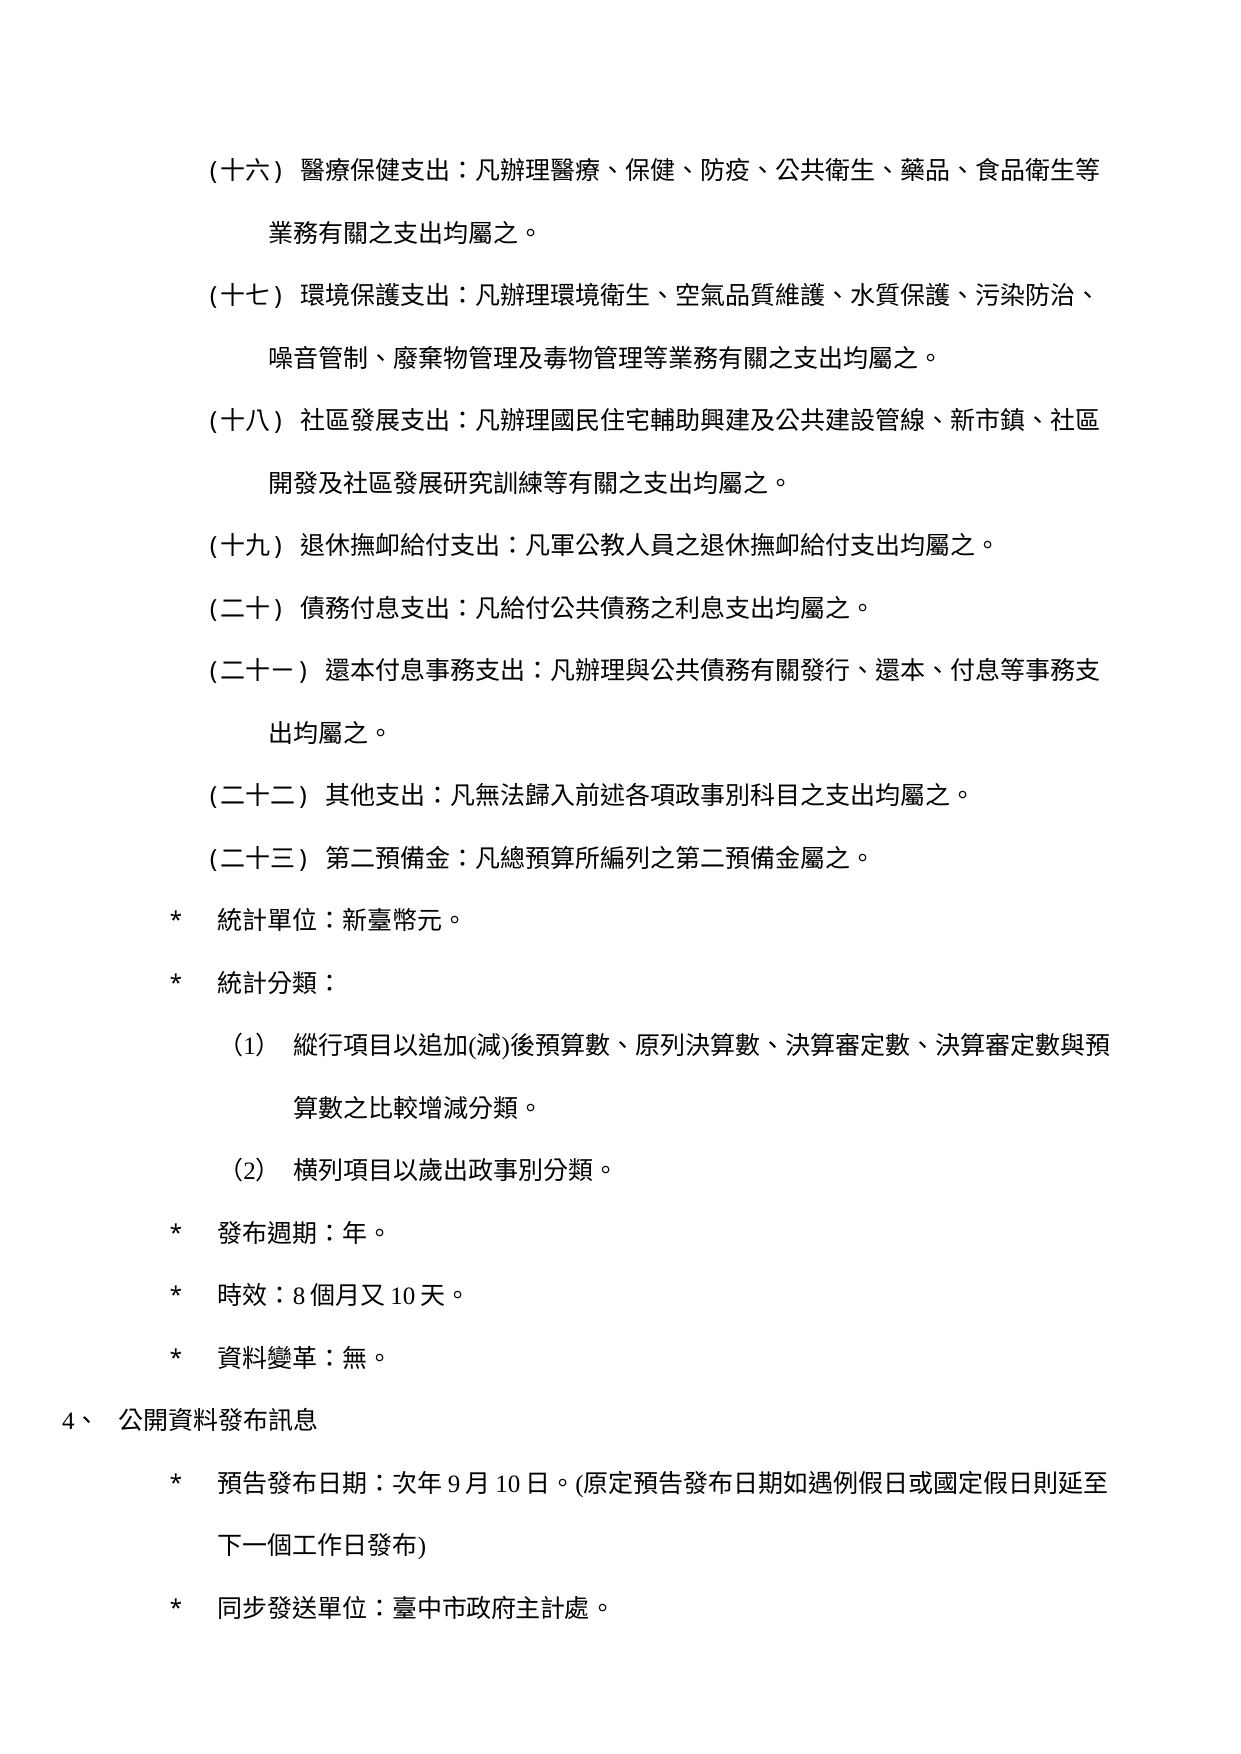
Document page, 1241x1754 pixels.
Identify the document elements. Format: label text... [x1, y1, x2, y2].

text (十八) 社區發展支出：凡辦理國民住宅輔助興建及公共建設管線、新市鎮、社區開發及社區發展研究訓練等有關之支出均屬之。 [206, 377, 1122, 502]
text (十九) 退休撫卹給付支出：凡軍公教人員之退休撫卹給付支出均屬之。 [206, 502, 1122, 564]
text (二十三) 第二預備金：凡總預算所編列之第二預備金屬之。 [206, 814, 1122, 877]
text (十六) 醫療保健支出：凡辦理醫療、保健、防疫、公共衛生、藥品、食品衛生等業務有關之支出均屬之。 [206, 127, 1122, 252]
list 統計分類： [168, 939, 1122, 1002]
list 縱行項目以追加(減)後預算數、原列決算數、決算審定數、決算審定數與預算數之比較增減分類。 [218, 1002, 1122, 1127]
list 預告發布日期：次年9月10日。(原定預告發布日期如遇例假日或國定假日則延至下一個工作日發布) [168, 1439, 1122, 1564]
list 統計單位：新臺幣元。 [168, 877, 1122, 939]
text (二十二) 其他支出：凡無法歸入前述各項政事別科目之支出均屬之。 [206, 752, 1122, 814]
list 資料變革：無。 [168, 1314, 1122, 1377]
text (十七) 環境保護支出：凡辦理環境衛生、空氣品質維護、水質保護、污染防治、噪音管制、廢棄物管理及毒物管理等業務有關之支出均屬之。 [206, 252, 1122, 377]
list 發布週期：年。 [168, 1189, 1122, 1252]
list 公開資料發布訊息 [62, 1377, 1122, 1439]
text (二十ㄧ) 還本付息事務支出：凡辦理與公共債務有關發行、還本、付息等事務支出均屬之。 [206, 627, 1122, 752]
list 時效：8個月又10天。 [168, 1252, 1122, 1314]
list 横列項目以歲出政事別分類。 [218, 1127, 1122, 1189]
list 同步發送單位：臺中市政府主計處。 [168, 1564, 1122, 1627]
text (二十) 債務付息支出：凡給付公共債務之利息支出均屬之。 [206, 564, 1122, 627]
